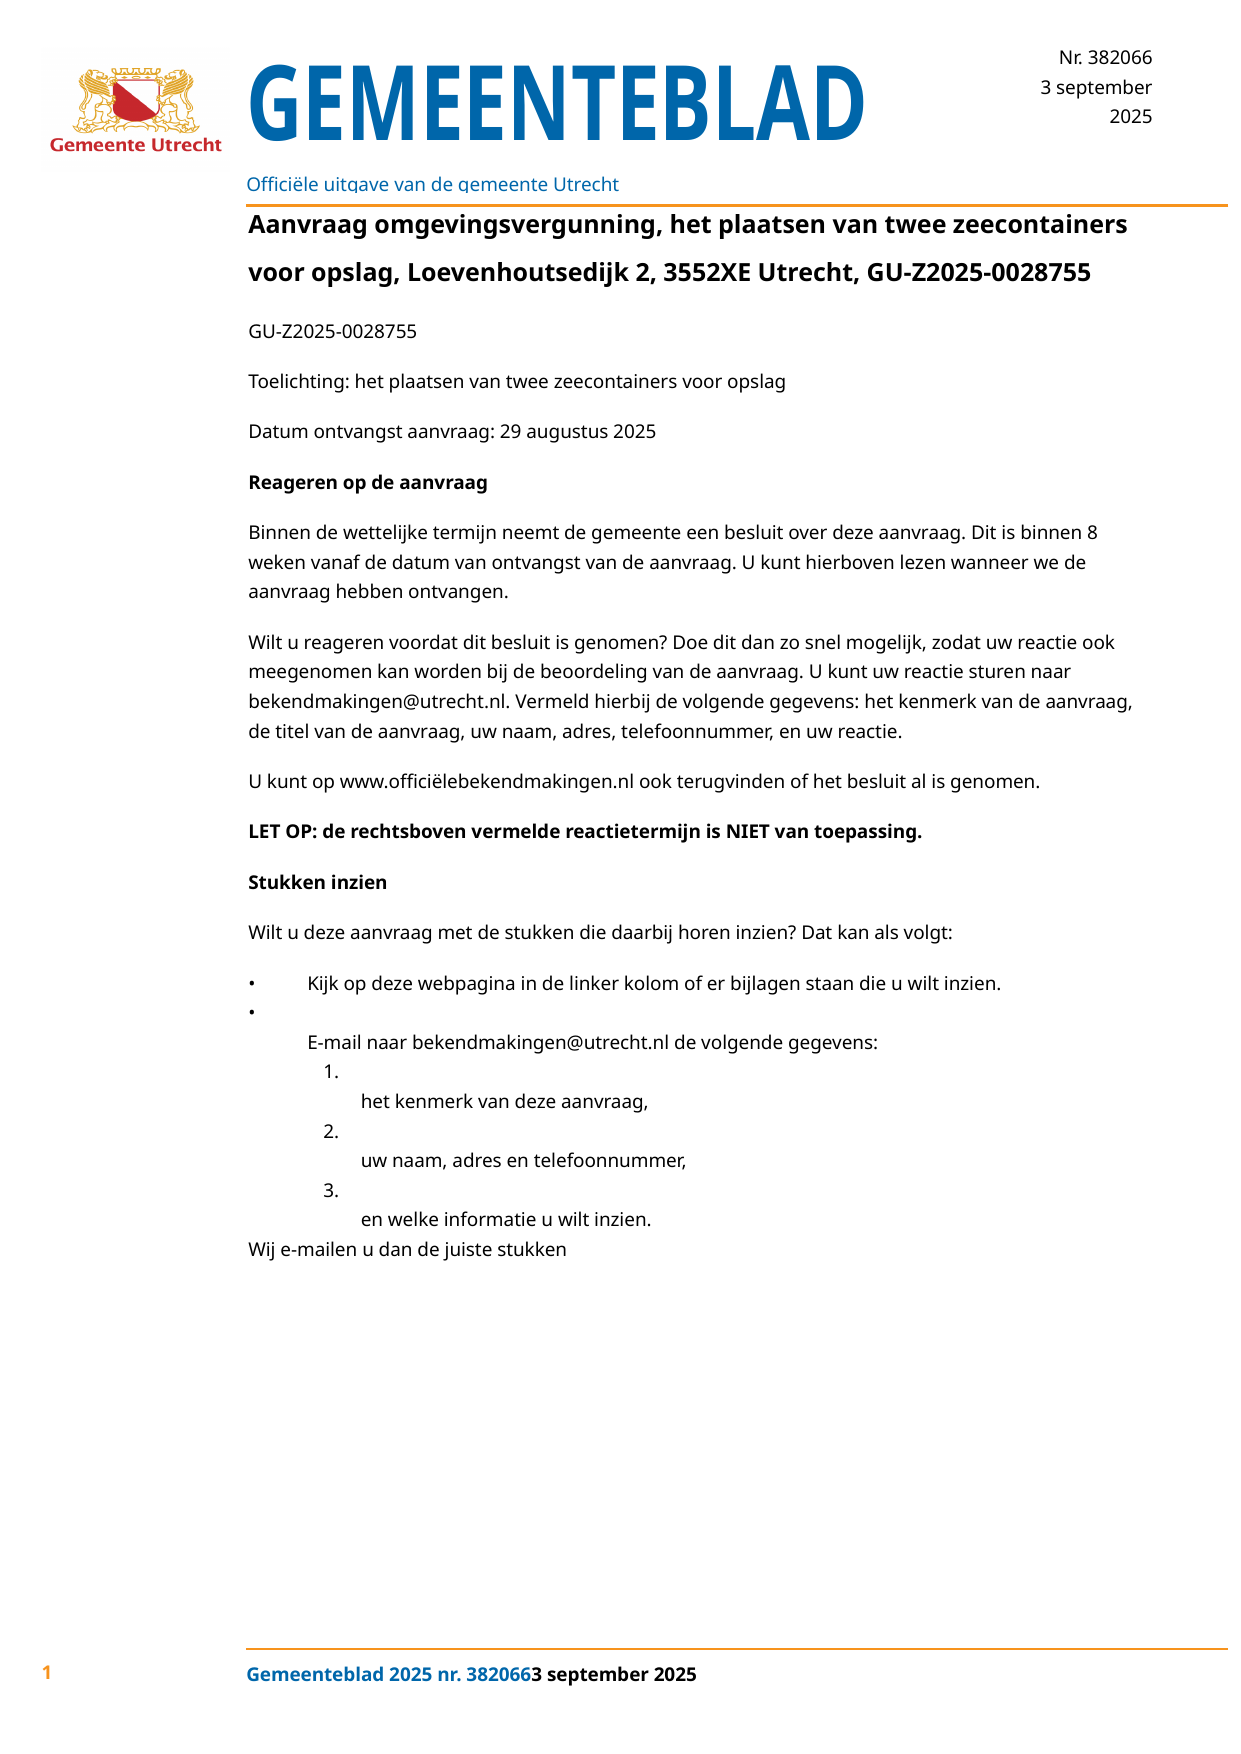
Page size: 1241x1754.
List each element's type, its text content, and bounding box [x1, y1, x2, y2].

text Aanvraag omgevingsvergunning, het plaatsen van twee zeecontainers voor opslag, Loevenhoutsedijk 2, 3552XE Utrecht, GU-Z2025-0028755 [248, 207, 1152, 288]
picture [41, 47, 231, 172]
text Stukken inzien [248, 869, 1152, 895]
text Wij e-mailen u dan de juiste stukken [248, 1236, 1152, 1262]
list uw naam, adres en telefoonnummer, [323, 1147, 1152, 1173]
text Toelichting: het plaatsen van twee zeecontainers voor opslag [248, 368, 1152, 394]
list E-mail naar bekendmakingen@utrecht.nl de volgende gegevens: [248, 1029, 1152, 1055]
list en welke informatie u wilt inzien. [323, 1207, 1152, 1232]
text LET OP: de rechtsboven vermelde reactietermijn is NIET van toepassing. [248, 819, 1152, 844]
text U kunt op www.officiëlebekendmakingen.nl ook terugvinden of het besluit al is genomen. [248, 768, 1152, 794]
text Wilt u deze aanvraag met de stukken die daarbij horen inzien? Dat kan als volgt: [248, 919, 1152, 945]
list het kenmerk van deze aanvraag, [323, 1088, 1152, 1114]
text Wilt u reageren voordat dit besluit is genomen? Doe dit dan zo snel mogelijk, zodat uw reactie ook meegenomen kan worden bij de beoordeling van de aanvraag. U kunt uw reactie sturen naar bekendmakingen@utrecht.nl. Vermeld hierbij de volgende gegevens: het kenmerk van de aanvraag, de titel van de aanvraag, uw naam, adres, telefoonnummer, en uw reactie. [248, 629, 1152, 744]
text Datum ontvangst aanvraag: 29 augustus 2025 [248, 419, 1152, 444]
list Kijk op deze webpagina in de linker kolom of er bijlagen staan die u wilt inzien. [248, 970, 1152, 996]
text Reageren op de aanvraag [248, 469, 1152, 495]
text Binnen de wettelijke termijn neemt de gemeente een besluit over deze aanvraag. Dit is binnen 8 weken vanaf de datum van ontvangst van de aanvraag. U kunt hierboven lezen wanneer we de aanvraag hebben ontvangen. [248, 519, 1152, 604]
text GU-Z2025-0028755 [248, 318, 1152, 344]
